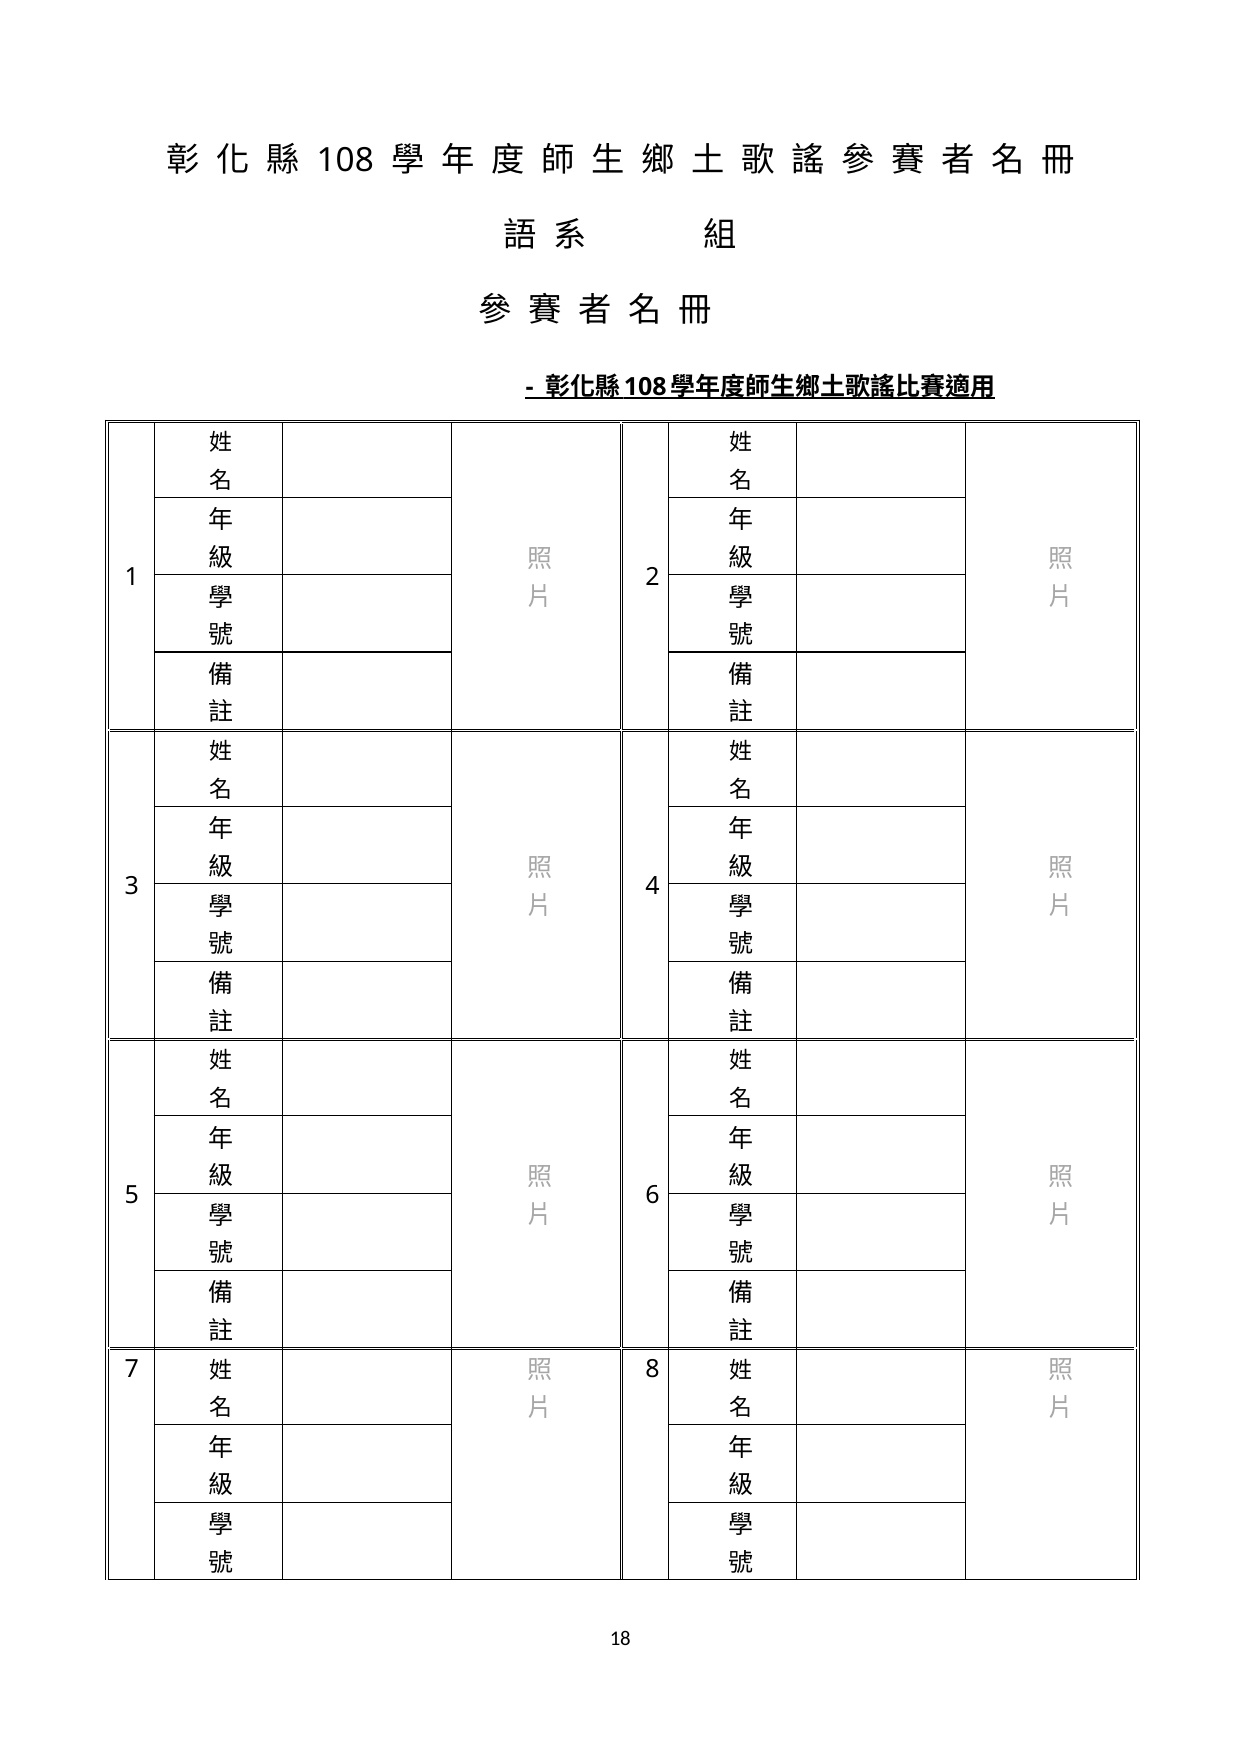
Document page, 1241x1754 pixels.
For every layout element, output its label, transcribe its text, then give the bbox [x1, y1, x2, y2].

table_cell [283, 807, 451, 883]
table_cell [283, 1425, 451, 1502]
table_header 姓 名 [669, 423, 796, 497]
table_cell [283, 653, 451, 729]
table_cell 姓 名 [669, 1350, 796, 1424]
table_cell [283, 732, 451, 806]
table_cell 年 級 [669, 807, 796, 883]
table_cell 照 片 [966, 1038, 1138, 1347]
table_cell [797, 884, 965, 961]
table_cell [283, 1503, 451, 1579]
table_cell [797, 653, 965, 729]
table_cell 姓 名 [669, 1041, 796, 1115]
table_cell 7 [107, 1347, 154, 1579]
table_header [797, 423, 965, 497]
table_cell [283, 1194, 451, 1270]
table_cell [283, 884, 451, 961]
table_cell [797, 962, 965, 1038]
table_cell 照 片 [966, 729, 1138, 1038]
table_cell 4 [623, 732, 668, 1038]
text -彰化縣108學年度師生鄉土歌謠比賽適用 [120, 344, 1120, 419]
table_cell 學 號 [669, 575, 796, 651]
table_cell [283, 962, 451, 1038]
table_cell 照 片 [452, 1041, 620, 1347]
table_cell 學 號 [669, 1194, 796, 1270]
table_cell [797, 732, 965, 806]
table_cell 備 註 [155, 962, 282, 1038]
table_cell 年 級 [669, 1425, 796, 1502]
table_header 照 片 [452, 421, 621, 729]
table_cell 年 級 [155, 1425, 282, 1502]
table_cell 學 號 [669, 884, 796, 961]
table_cell [283, 1350, 451, 1424]
table_cell [283, 1041, 451, 1115]
text 彰化縣108學年度師生鄉土歌謠參賽者名冊 語系 組 [120, 119, 1120, 269]
table_header 2 [621, 421, 668, 729]
table_header 姓 名 [155, 423, 282, 497]
table_cell 照 片 [452, 1350, 620, 1579]
table_cell 3 [107, 729, 154, 1038]
table_cell 照 片 [966, 1347, 1138, 1579]
table_cell [797, 1425, 965, 1502]
table_cell [797, 1350, 965, 1424]
table_cell 年 級 [155, 807, 282, 883]
table_header [283, 423, 451, 497]
table_cell [283, 498, 451, 574]
table_cell 學 號 [155, 575, 282, 651]
table_cell [283, 1116, 451, 1192]
table_cell [797, 1271, 965, 1347]
table_cell 備 註 [669, 1271, 796, 1347]
table_cell [283, 1271, 451, 1347]
table_cell 學 號 [155, 1503, 282, 1579]
table_cell 年 級 [669, 498, 796, 574]
table_cell 學 號 [155, 1194, 282, 1270]
table_cell [797, 1194, 965, 1270]
table_cell [797, 498, 965, 574]
table_cell 照 片 [452, 732, 620, 1038]
table_cell [797, 1041, 965, 1115]
table_cell 姓 名 [155, 732, 282, 806]
table_cell 備 註 [155, 653, 282, 729]
table_cell [797, 575, 965, 651]
table_cell 姓 名 [669, 732, 796, 806]
table_cell [797, 807, 965, 883]
text 參賽者名冊 [120, 269, 1120, 344]
table_cell [283, 575, 451, 651]
table_cell 年 級 [155, 498, 282, 574]
table_cell 學 號 [669, 1503, 796, 1579]
table_cell 8 [623, 1350, 668, 1579]
table_cell 6 [623, 1041, 668, 1347]
table_cell 5 [107, 1038, 154, 1347]
table_cell 備 註 [669, 962, 796, 1038]
table_header 照 片 [966, 423, 1136, 729]
table_cell 姓 名 [155, 1350, 282, 1424]
table_cell 年 級 [669, 1116, 796, 1192]
table_cell [797, 1116, 965, 1192]
table_cell 學 號 [155, 884, 282, 961]
table_cell 備 註 [669, 653, 796, 729]
table_cell 年 級 [155, 1116, 282, 1192]
table_header 1 [109, 423, 154, 729]
table_cell [797, 1503, 965, 1579]
table_cell 姓 名 [155, 1041, 282, 1115]
table_cell 備 註 [155, 1271, 282, 1347]
